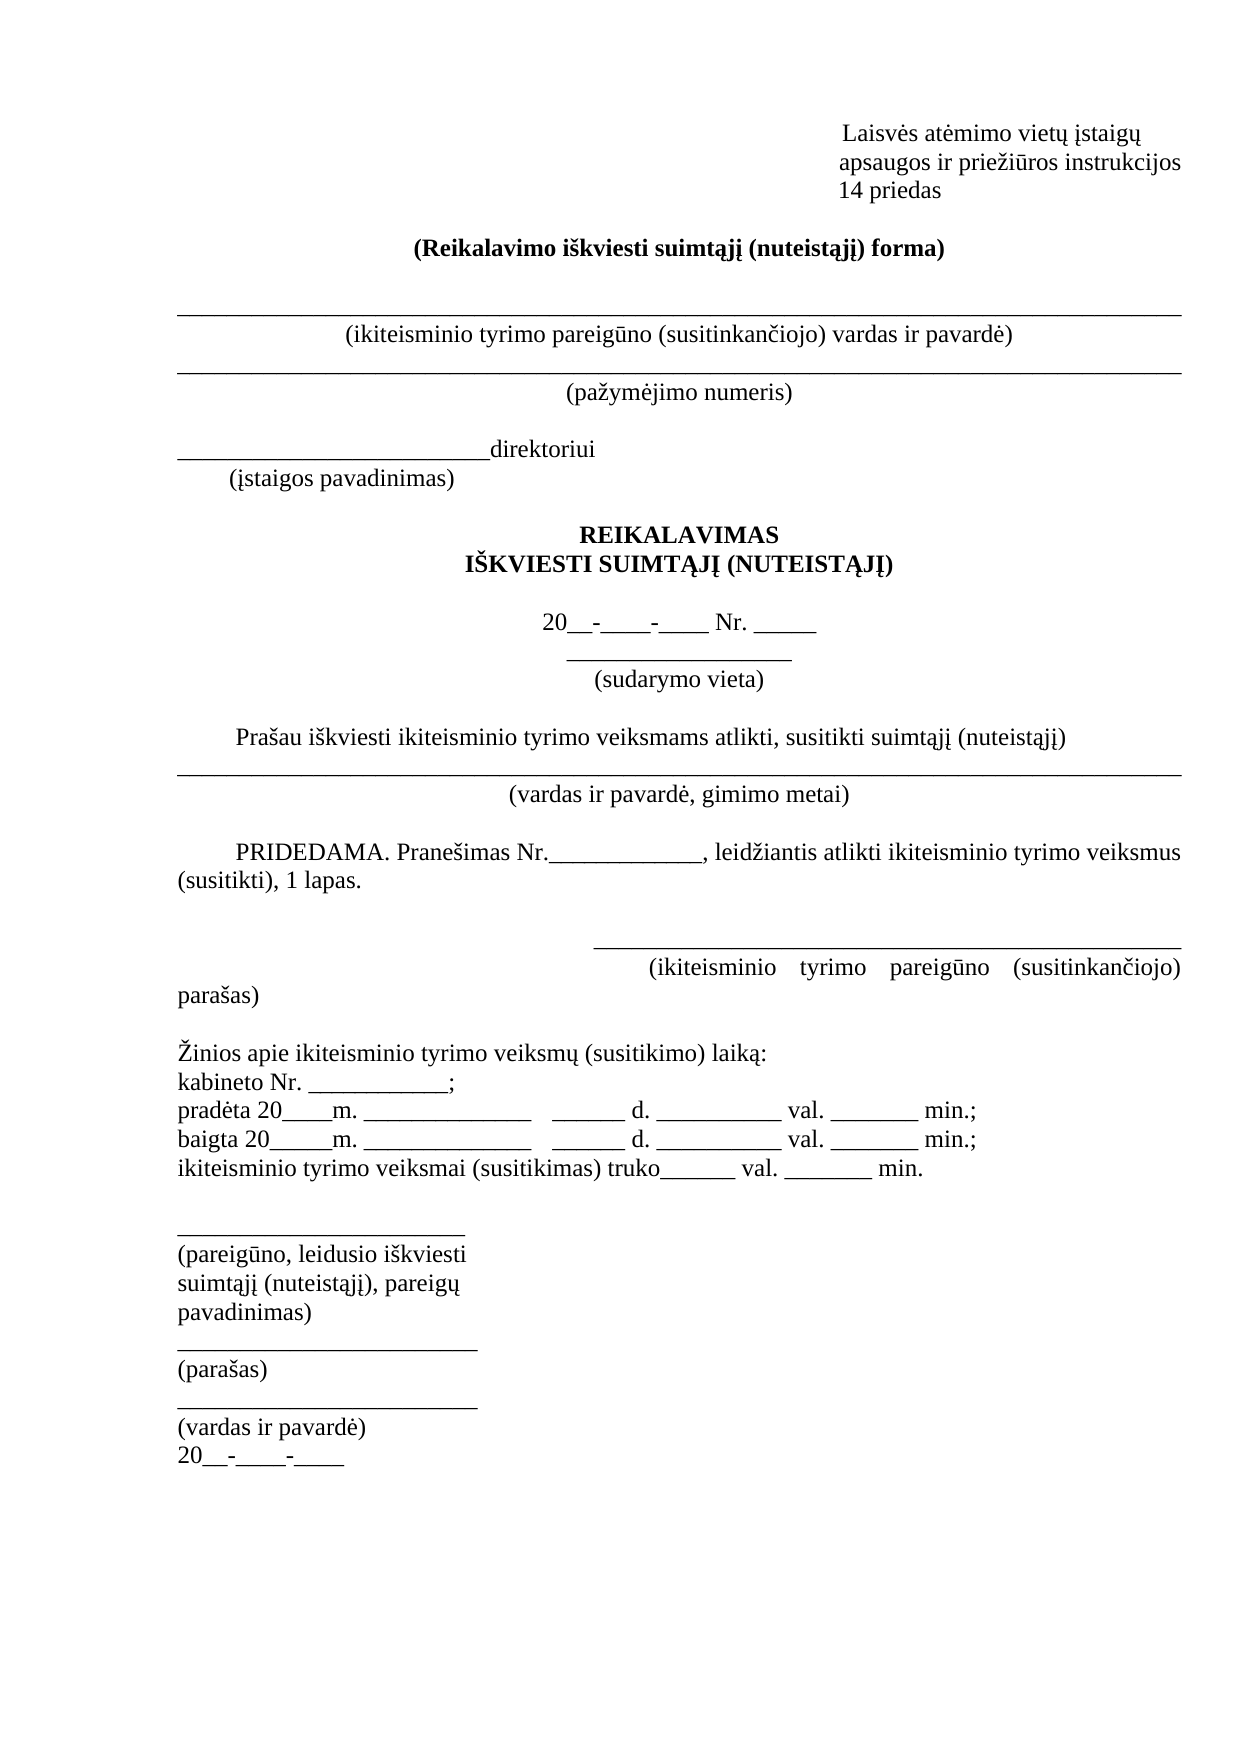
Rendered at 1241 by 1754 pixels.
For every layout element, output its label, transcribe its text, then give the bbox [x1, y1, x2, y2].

text ________________________ [177, 1326, 1181, 1354]
text _________________________direktoriui [177, 434, 1181, 463]
text Žinios apie ikiteisminio tyrimo veiksmų (susitikimo) laiką: [177, 1038, 1181, 1067]
text (susitikti), 1 lapas. [177, 866, 1181, 894]
text kabineto Nr. ; [177, 1067, 1181, 1096]
text ________________________ [177, 1383, 1181, 1412]
text (ikiteisminio tyrimo pareigūno (susitinkančiojo) parašas) [177, 952, 1181, 1009]
text IŠKVIESTI SUIMTĄJĮ (NUTEISTĄJĮ) [177, 549, 1181, 578]
text (pažymėjimo numeris) [177, 377, 1181, 406]
text 20__-____-____ Nr. _____ [177, 607, 1181, 636]
text (vardas ir pavardė, gimimo metai) [177, 779, 1181, 808]
text __________________ [177, 636, 1181, 664]
text Prašau iškviesti ikiteisminio tyrimo veiksmams atlikti, susitikti suimtąjį (nuteistąjį) [177, 722, 1196, 751]
text suimtąjį (nuteistąjį), pareigų [177, 1268, 1181, 1297]
text (pareigūno, leidusio iškviesti [177, 1239, 1181, 1268]
text pradėta 20____m. d. __________ val. _______ min.; [177, 1096, 1181, 1124]
text (Reikalavimo iškviesti suimtąjį (nuteistąjį) forma) [177, 233, 1181, 262]
text PRIDEDAMA. Pranešimas Nr. , leidžiantis atlikti ikiteisminio tyrimo veiksmus [177, 837, 1181, 866]
text Laisvės atėmimo vietų įstaigų [582, 118, 1181, 147]
text (ikiteisminio tyrimo pareigūno (susitinkančiojo) vardas ir pavardė) [177, 319, 1181, 348]
text (parašas) [177, 1354, 1181, 1383]
text (sudarymo vieta) [177, 664, 1181, 693]
text pavadinimas) [177, 1297, 1181, 1326]
text _______________________ [177, 1211, 1181, 1239]
text (vardas ir pavardė) [177, 1412, 1181, 1441]
text (įstaigos pavadinimas) [177, 463, 1181, 492]
text 20__-____-____ [177, 1441, 1181, 1469]
text apsaugos ir priežiūros instrukcijos [177, 147, 1181, 176]
text 14 priedas [177, 176, 1181, 204]
text baigta 20_____m. d. __________ val. _______ min.; [177, 1124, 1181, 1153]
text ikiteisminio tyrimo veiksmai (susitikimas) truko______ val. _______ min. [177, 1153, 1181, 1182]
text REIKALAVIMAS [177, 521, 1181, 549]
